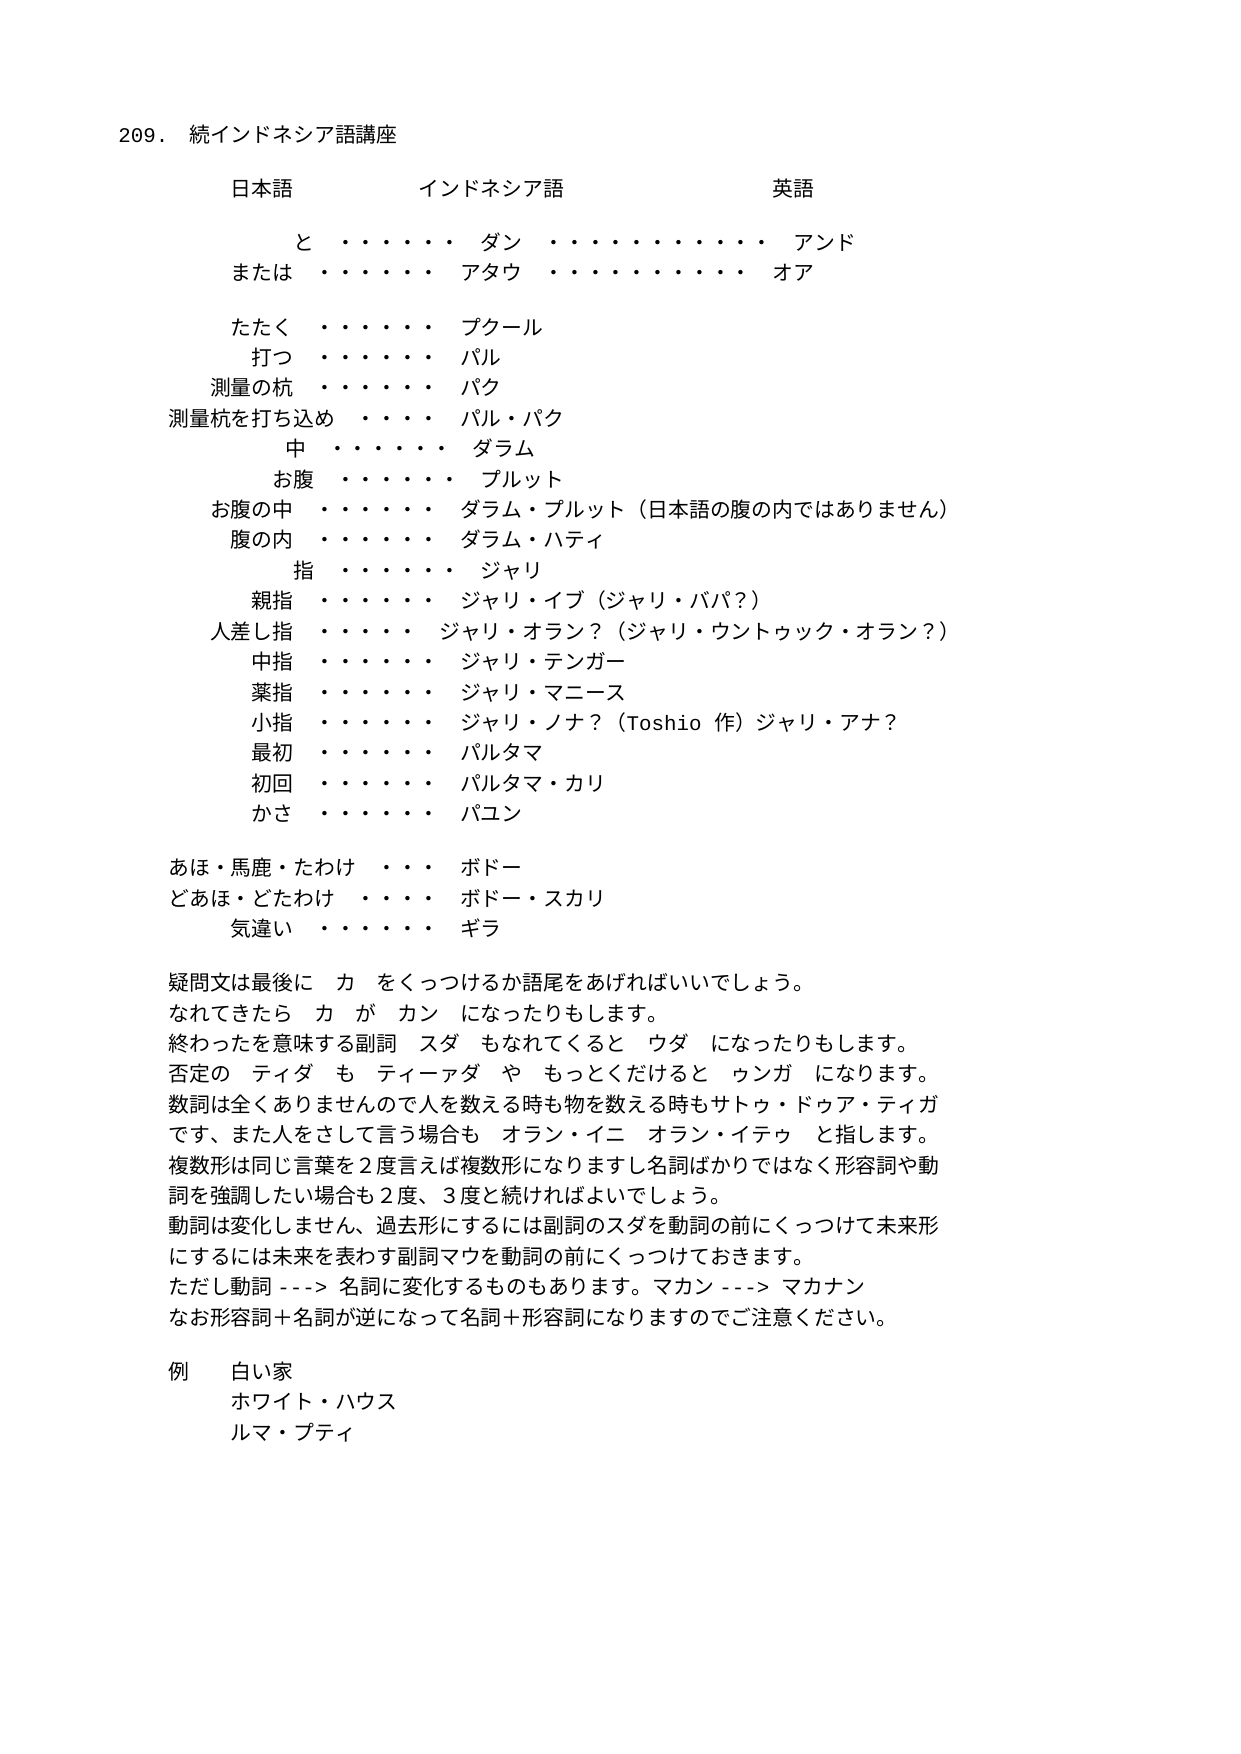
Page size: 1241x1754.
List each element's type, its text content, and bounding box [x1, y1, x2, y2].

text と ・・・・・・ ダン ・・・・・・・・・・・ アンド [118, 226, 1122, 257]
text 小指 ・・・・・・ ジャリ・ノナ？（Toshio 作）ジャリ・アナ？ [118, 706, 1122, 737]
text 腹の内 ・・・・・・ ダラム・ハティ [118, 524, 1122, 554]
text 測量の杭 ・・・・・・ パク [118, 372, 1122, 402]
text 打つ ・・・・・・ パル [118, 341, 1122, 372]
text 中指 ・・・・・・ ジャリ・テンガー [118, 645, 1122, 676]
text ただし動詞 ---> 名詞に変化するものもあります。マカン ---> マカナン [118, 1271, 1122, 1301]
text 数詞は全くありませんので人を数える時も物を数える時もサトゥ・ドゥア・ティガ [118, 1088, 1122, 1118]
text 気違い ・・・・・・ ギラ [118, 912, 1122, 943]
text お腹 ・・・・・・ プルット [118, 463, 1122, 493]
text 否定の ティダ も ティーァダ や もっとくだけると ゥンガ になります。 [118, 1058, 1122, 1088]
text です、また人をさして言う場合も オラン・イニ オラン・イテゥ と指します。 [118, 1118, 1122, 1149]
text 最初 ・・・・・・ パルタマ [118, 737, 1122, 767]
text 測量杭を打ち込め ・・・・ パル・パク [118, 402, 1122, 432]
text 中 ・・・・・・ ダラム [118, 432, 1122, 463]
text 例 白い家 [118, 1355, 1122, 1385]
text または ・・・・・・ アタウ ・・・・・・・・・・ オア [118, 257, 1122, 287]
text なお形容詞＋名詞が逆になって名詞＋形容詞になりますのでご注意ください。 [118, 1301, 1122, 1331]
text ホワイト・ハウス [118, 1385, 1122, 1416]
text どあほ・どたわけ ・・・・ ボドー・スカリ [118, 882, 1122, 912]
text あほ・馬鹿・たわけ ・・・ ボドー [118, 851, 1122, 882]
text 疑問文は最後に カ をくっつけるか語尾をあげればいいでしょう。 [118, 966, 1122, 997]
text たたく ・・・・・・ プクール [118, 311, 1122, 341]
text 指 ・・・・・・ ジャリ [118, 554, 1122, 584]
text 親指 ・・・・・・ ジャリ・イブ（ジャリ・バパ？） [118, 584, 1122, 615]
text ルマ・プティ [118, 1416, 1122, 1446]
text 動詞は変化しません、過去形にするには副詞のスダを動詞の前にくっつけて未来形 [118, 1210, 1122, 1240]
text 日本語 インドネシア語 英語 [118, 172, 1122, 203]
text お腹の中 ・・・・・・ ダラム・プルット（日本語の腹の内ではありません） [118, 493, 1122, 524]
text かさ ・・・・・・ パユン [118, 797, 1122, 828]
text 複数形は同じ言葉を２度言えば複数形になりますし名詞ばかりではなく形容詞や動 [118, 1149, 1122, 1179]
text 209. 続インドネシア語講座 [118, 118, 1122, 148]
text 薬指 ・・・・・・ ジャリ・マニース [118, 676, 1122, 706]
text 詞を強調したい場合も２度、３度と続ければよいでしょう。 [118, 1179, 1122, 1210]
text 終わったを意味する副詞 スダ もなれてくると ウダ になったりもします。 [118, 1027, 1122, 1058]
text なれてきたら カ が カン になったりもします。 [118, 997, 1122, 1027]
text にするには未来を表わす副詞マウを動詞の前にくっつけておきます。 [118, 1240, 1122, 1271]
text 初回 ・・・・・・ パルタマ・カリ [118, 767, 1122, 797]
text 人差し指 ・・・・・ ジャリ・オラン？（ジャリ・ウントゥック・オラン？） [118, 615, 1122, 645]
